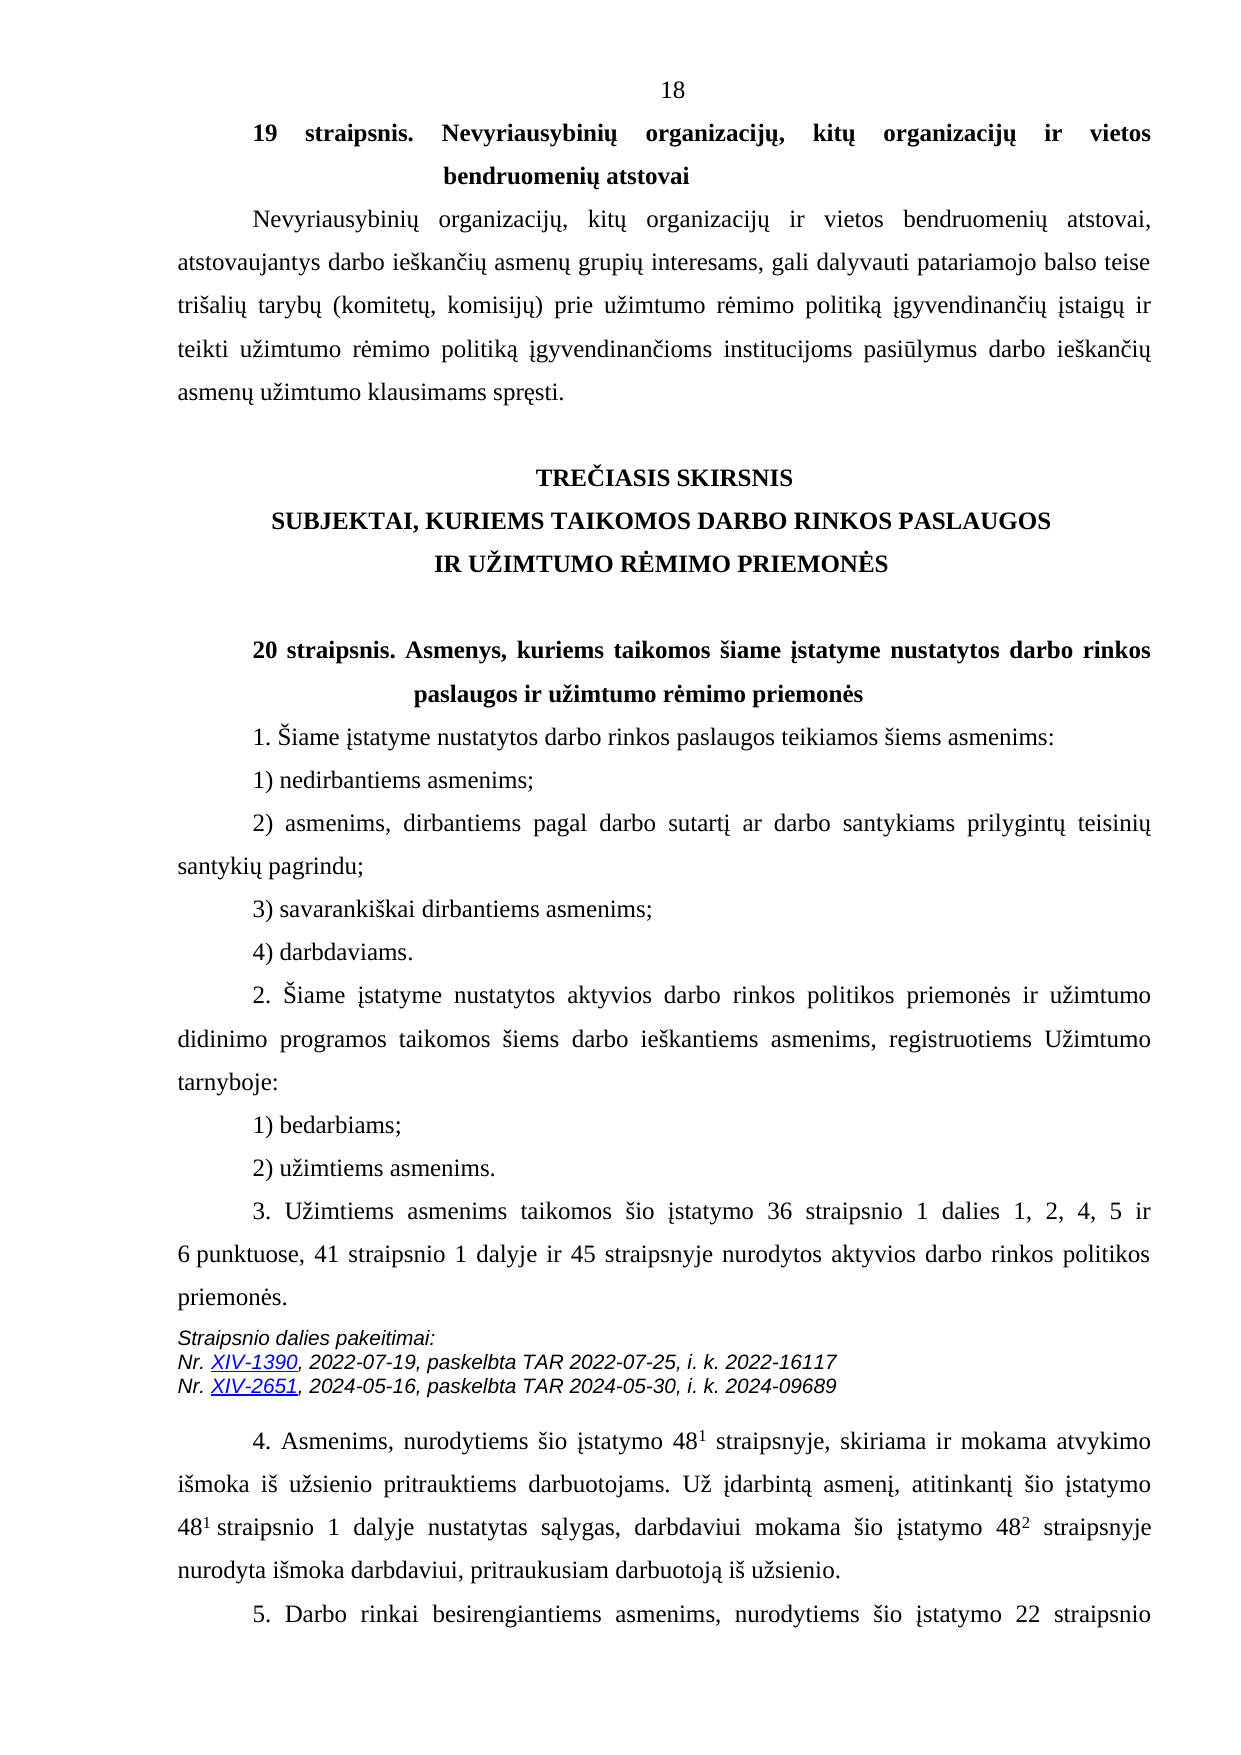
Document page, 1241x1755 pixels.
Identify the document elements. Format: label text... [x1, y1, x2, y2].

text 5. Darbo rinkai besirengiantiems asmenims, nurodytiems šio įstatymo 22 straipsnio [177, 1599, 1152, 1627]
text 19 straipsnis. Nevyriausybinių organizacijų, kitų organizacijų ir vietos bendruomenių atstovai [252, 118, 1152, 190]
text 2) užimtiems asmenims. [177, 1153, 1152, 1182]
text Straipsnio dalies pakeitimai: [177, 1326, 1152, 1349]
text Nevyriausybinių organizacijų, kitų organizacijų ir vietos bendruomenių atstovai, atstovaujantys darbo ieškančių asmenų grupių interesams, gali dalyvauti patariamojo balso teise trišalių tarybų (komitetų, komisijų) prie užimtumo rėmimo politiką įgyvendinančių įstaigų ir teikti užimtumo rėmimo politiką įgyvendinančioms institucijoms pasiūlymus darbo ieškančių asmenų užimtumo klausimams spręsti. [177, 204, 1152, 406]
text Nr. XIV-1390, 2022-07-19, paskelbta TAR 2022-07-25, i. k. 2022-16117 [177, 1349, 1152, 1373]
text 3. Užimtiems asmenims taikomos šio įstatymo 36 straipsnio 1 dalies 1, 2, 4, 5 ir 6 punktuose, 41 straipsnio 1 dalyje ir 45 straipsnyje nurodytos aktyvios darbo rinkos politikos priemonės. [177, 1196, 1152, 1311]
text SUBJEKTAI, KURIEMS TAIKOMOS DARBO RINKOS PASLAUGOS [177, 506, 1152, 535]
text 1) bedarbiams; [177, 1110, 1152, 1139]
text IR UŽIMTUMO RĖMIMO PRIEMONĖS [177, 549, 1152, 578]
text 4) darbdaviams. [177, 937, 1152, 966]
text 1. Šiame įstatyme nustatytos darbo rinkos paslaugos teikiamos šiems asmenims: [177, 722, 1152, 751]
text 2. Šiame įstatyme nustatytos aktyvios darbo rinkos politikos priemonės ir užimtumo didinimo programos taikomos šiems darbo ieškantiems asmenims, registruotiems Užimtumo tarnyboje: [177, 981, 1152, 1096]
text 20 straipsnis. Asmenys, kuriems taikomos šiame įstatyme nustatytos darbo rinkos paslaugos ir užimtumo rėmimo priemonės [252, 636, 1152, 707]
text 1) nedirbantiems asmenims; [177, 765, 1152, 794]
text 3) savarankiškai dirbantiems asmenims; [177, 894, 1152, 923]
text Nr. XIV-2651, 2024-05-16, paskelbta TAR 2024-05-30, i. k. 2024-09689 [177, 1373, 1152, 1397]
text 2) asmenims, dirbantiems pagal darbo sutartį ar darbo santykiams prilygintų teisinių santykių pagrindu; [177, 808, 1152, 880]
text TREČIASIS SKIRSNIS [177, 463, 1152, 492]
text 4. Asmenims, nurodytiems šio įstatymo 481 straipsnyje, skiriama ir mokama atvykimo išmoka iš užsienio pritrauktiems darbuotojams. Už įdarbintą asmenį, atitinkantį šio įstatymo 481 straipsnio 1 dalyje nustatytas sąlygas, darbdaviui mokama šio įstatymo 482 straipsnyje nurodyta išmoka darbdaviui, pritraukusiam darbuotoją iš užsienio. [177, 1426, 1152, 1584]
